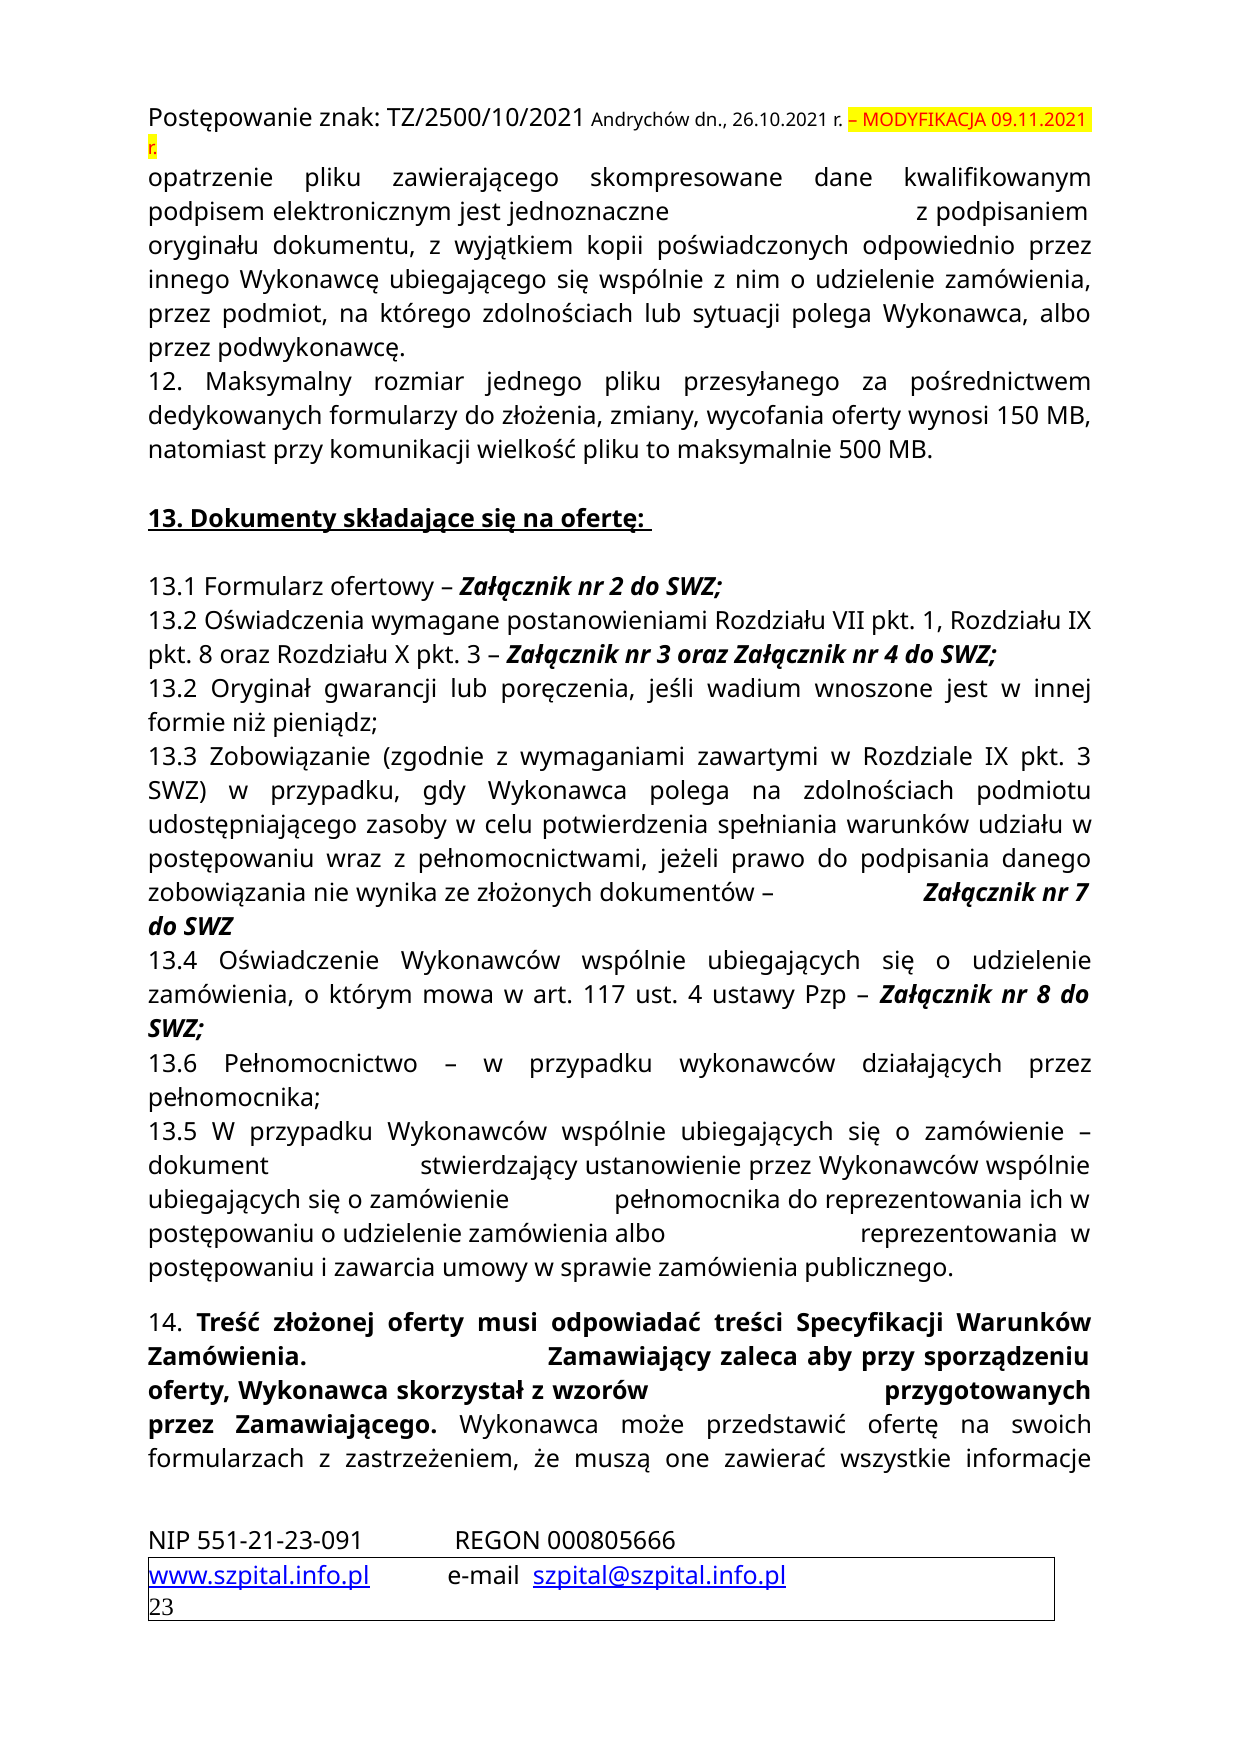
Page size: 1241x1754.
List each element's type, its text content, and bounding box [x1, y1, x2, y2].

list 13.5 W przypadku Wykonawców wspólnie ubiegających się o zamówienie – dokument stwierdzający ustanowienie przez Wykonawców wspólnie ubiegających się o zamówienie pełnomocnika do reprezentowania ich w postępowaniu o udzielenie zamówienia albo reprezentowania w postępowaniu i zawarcia umowy w sprawie zamówienia publicznego. [148, 1113, 1092, 1284]
text 13. Dokumenty składające się na ofertę: [148, 500, 1092, 534]
text opatrzenie pliku zawierającego skompresowane dane kwalifikowanym podpisem elektronicznym jest jednoznaczne z podpisaniem oryginału dokumentu, z wyjątkiem kopii poświadczonych odpowiednio przez innego Wykonawcę ubiegającego się wspólnie z nim o udzielenie zamówienia, przez podmiot, na którego zdolnościach lub sytuacji polega Wykonawca, albo przez podwykonawcę. [148, 159, 1092, 364]
text 13.2 Oświadczenia wymagane postanowieniami Rozdziału VII pkt. 1, Rozdziału IX pkt. 8 oraz Rozdziału X pkt. 3 – Załącznik nr 3 oraz Załącznik nr 4 do SWZ; [148, 602, 1092, 671]
text 13.3 Zobowiązanie (zgodnie z wymaganiami zawartymi w Rozdziale IX pkt. 3 SWZ) w przypadku, gdy Wykonawca polega na zdolnościach podmiotu udostępniającego zasoby w celu potwierdzenia spełniania warunków udziału w postępowaniu wraz z pełnomocnictwami, jeżeli prawo do podpisania danego zobowiązania nie wynika ze złożonych dokumentów – Załącznik nr 7 do SWZ [148, 739, 1092, 943]
text 12. Maksymalny rozmiar jednego pliku przesyłanego za pośrednictwem dedykowanych formularzy do złożenia, zmiany, wycofania oferty wynosi 150 MB, natomiast przy komunikacji wielkość pliku to maksymalnie 500 MB. [148, 364, 1092, 466]
text 13.2 Oryginał gwarancji lub poręczenia, jeśli wadium wnoszone jest w innej formie niż pieniądz; [148, 671, 1092, 739]
text 13.6 Pełnomocnictwo – w przypadku wykonawców działających przez pełnomocnika; [148, 1045, 1092, 1113]
list 14. Treść złożonej oferty musi odpowiadać treści Specyfikacji Warunków Zamówienia. Zamawiający zaleca aby przy sporządzeniu oferty, Wykonawca skorzystał z wzorów przygotowanych przez Zamawiającego. Wykonawca może przedstawić ofertę na swoich formularzach z zastrzeżeniem, że muszą one zawierać wszystkie informacje [148, 1304, 1092, 1475]
text 13.1 Formularz ofertowy – Załącznik nr 2 do SWZ; [148, 568, 1092, 602]
text 13.4 Oświadczenie Wykonawców wspólnie ubiegających się o udzielenie zamówienia, o którym mowa w art. 117 ust. 4 ustawy Pzp – Załącznik nr 8 do SWZ; [148, 943, 1092, 1045]
